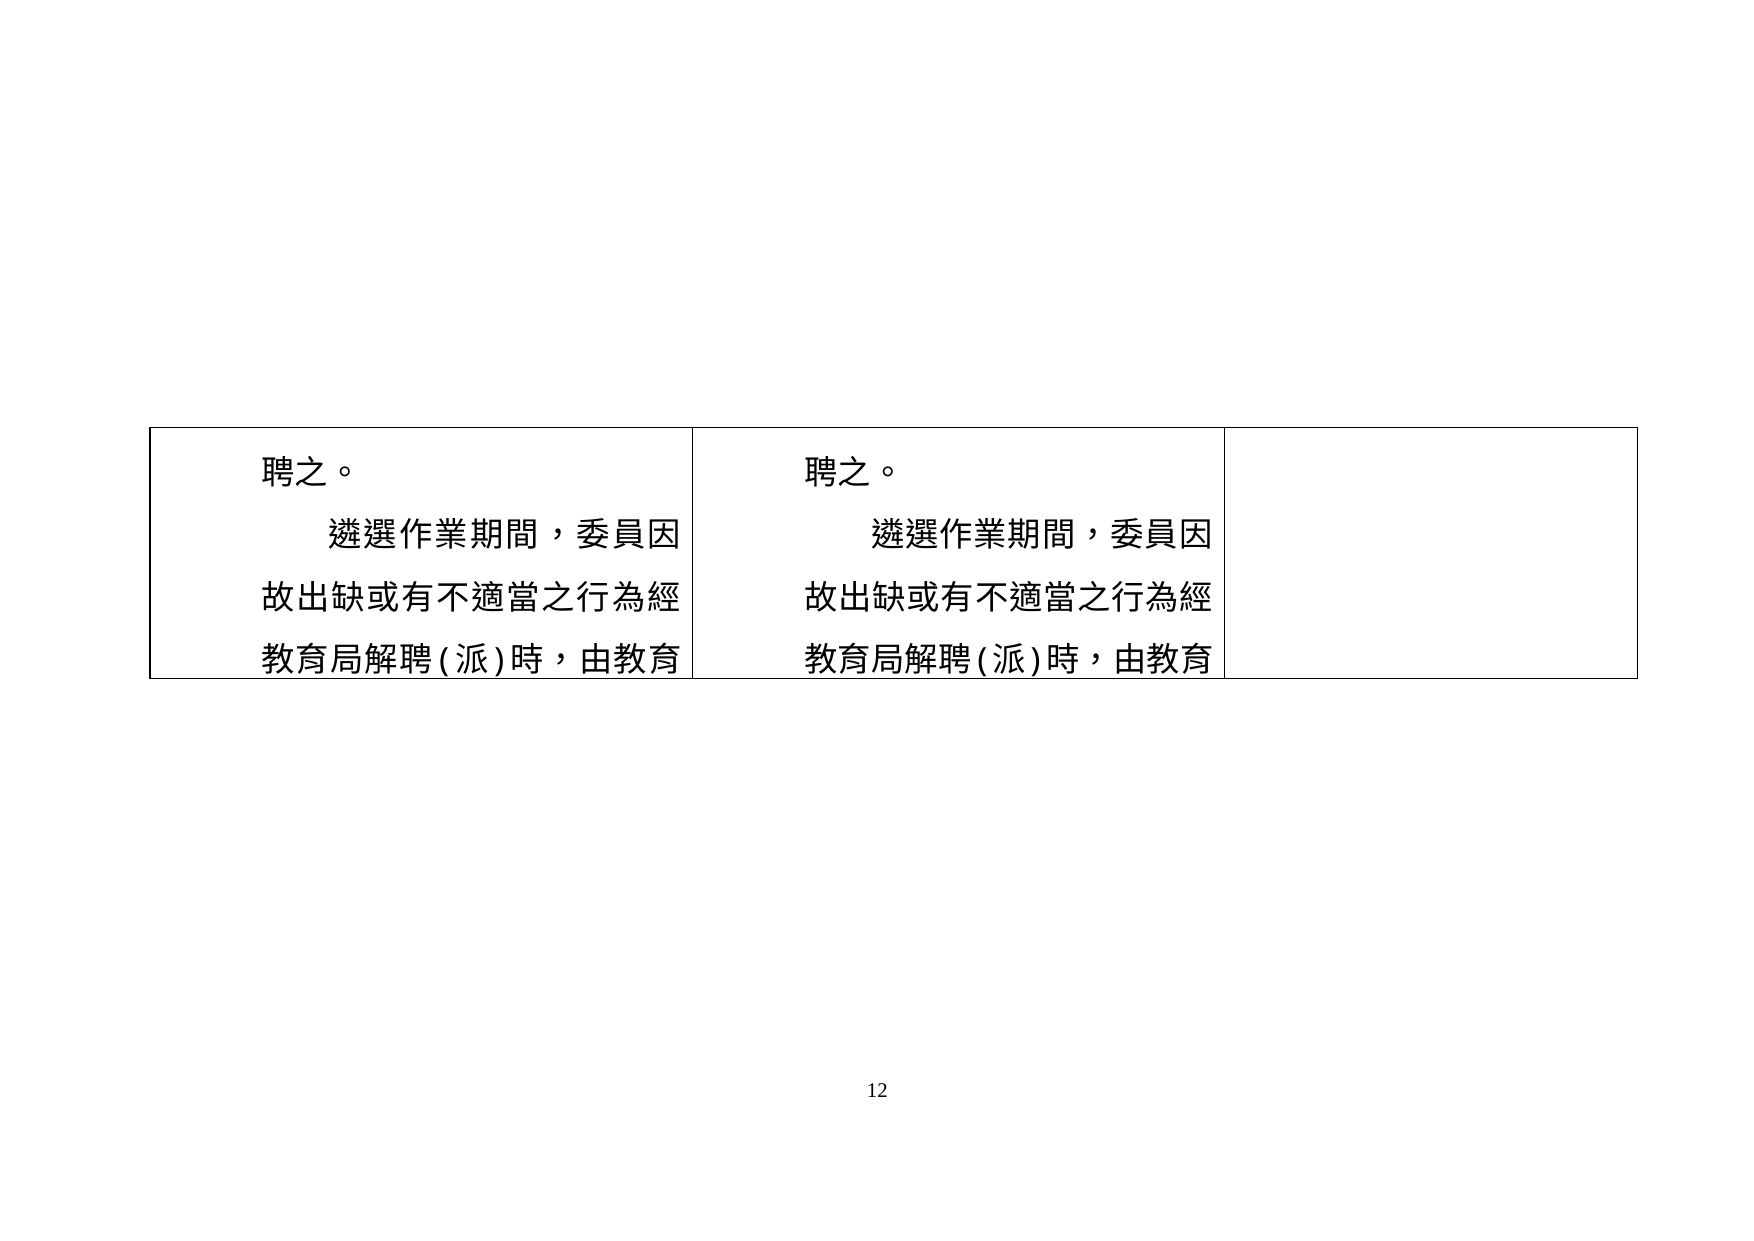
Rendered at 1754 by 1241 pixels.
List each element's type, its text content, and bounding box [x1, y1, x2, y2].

table_cell 聘之。 遴選作業期間，委員因故出缺或有不適當之行為經教育局解聘(派)時，由教育 [151, 428, 692, 678]
table_cell 聘之。 遴選作業期間，委員因故出缺或有不適當之行為經教育局解聘(派)時，由教育 [693, 428, 1224, 678]
table_cell [1225, 428, 1637, 678]
